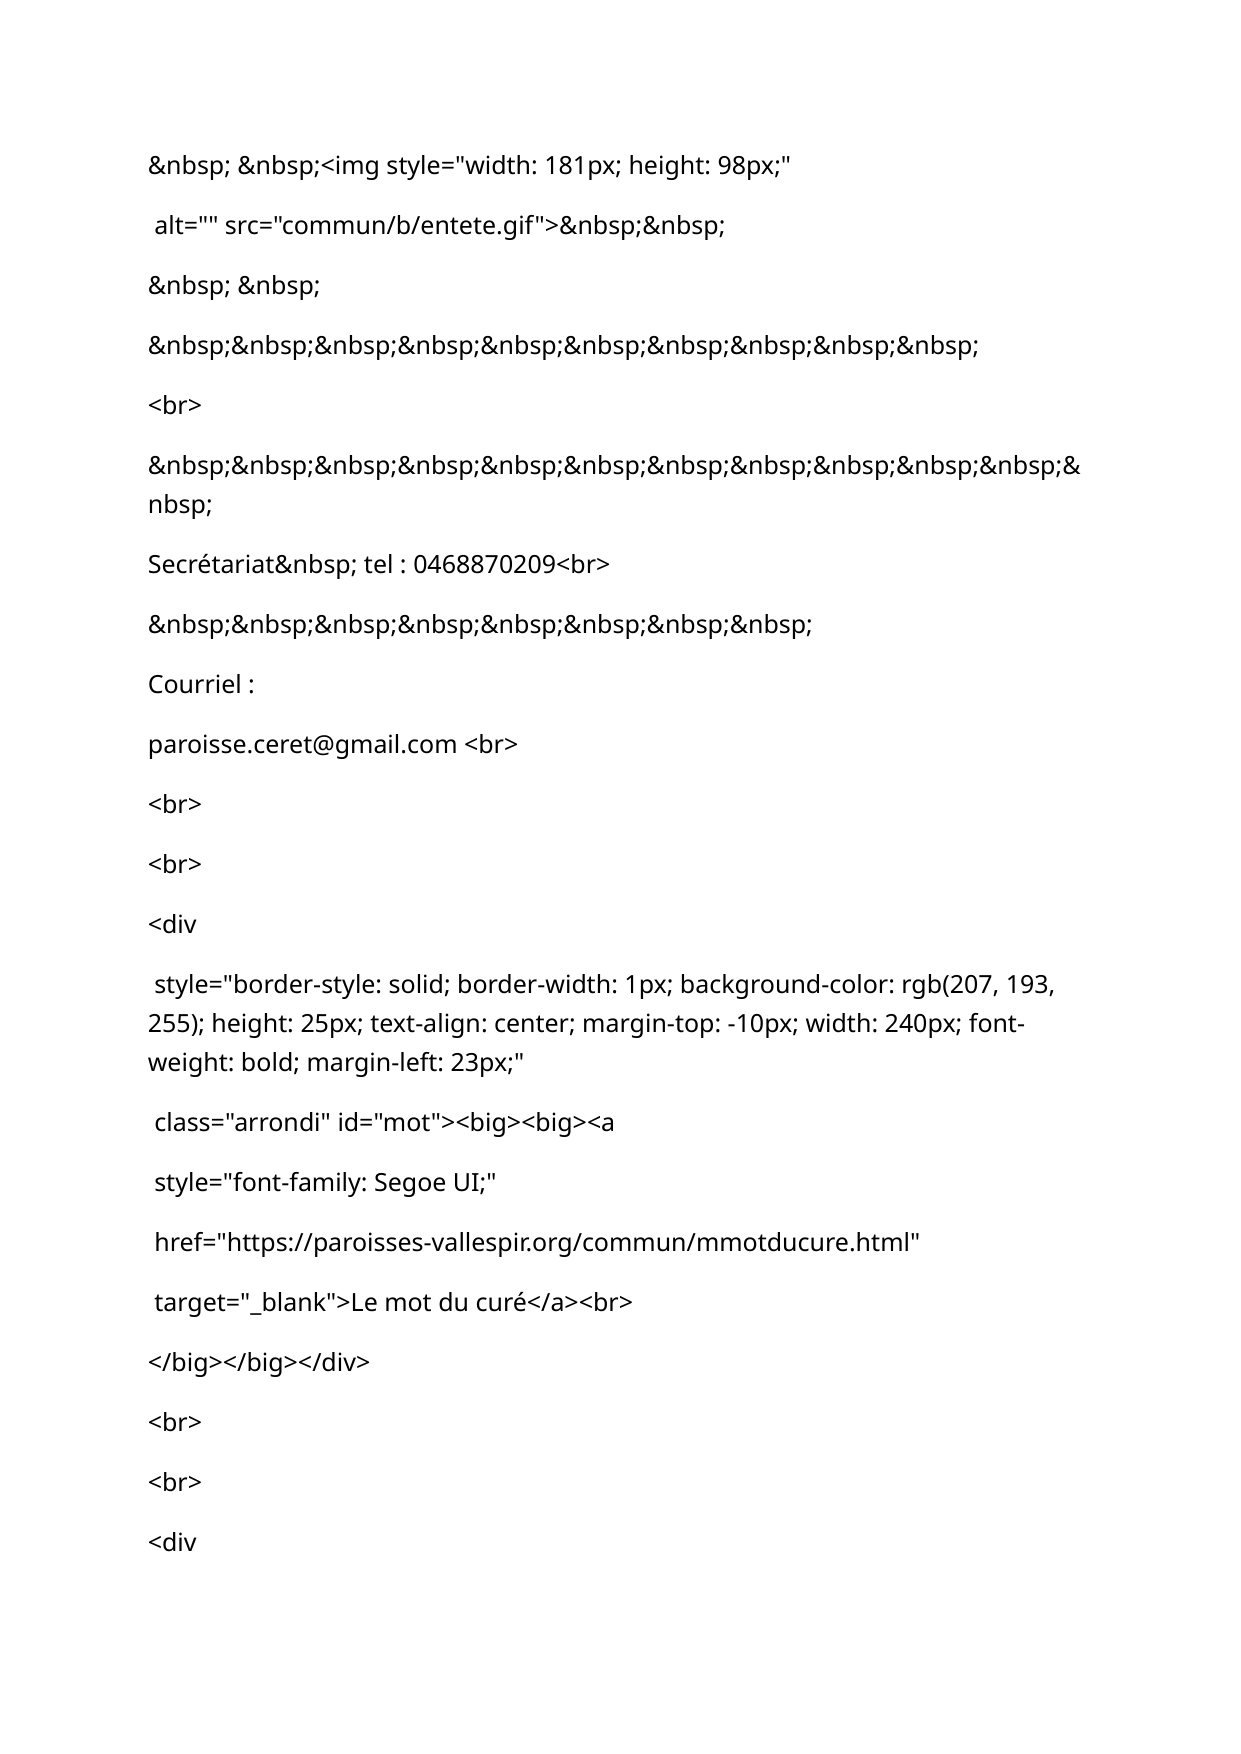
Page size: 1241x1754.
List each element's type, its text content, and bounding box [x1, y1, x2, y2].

text alt="" src="commun/b/entete.gif">&nbsp;&nbsp; [148, 208, 1093, 242]
text href="https://paroisses-vallespir.org/commun/mmotducure.html" [148, 1225, 1093, 1259]
text class="arrondi" id="mot"><big><big><a [148, 1105, 1093, 1139]
text <br> [148, 388, 1093, 422]
text Courriel : [148, 667, 1093, 701]
text </big></big></div> [148, 1345, 1093, 1379]
text style="border-style: solid; border-width: 1px; background-color: rgb(207, 193, 255); height: 25px; text-align: center; margin-top: -10px; width: 240px; font-weight: bold; margin-left: 23px;" [148, 967, 1093, 1079]
text Secrétariat&nbsp; tel : 0468870209<br> [148, 547, 1093, 581]
text &nbsp;&nbsp;&nbsp;&nbsp;&nbsp;&nbsp;&nbsp;&nbsp;&nbsp;&nbsp; [148, 328, 1093, 362]
text <br> [148, 847, 1093, 881]
text &nbsp; &nbsp; [148, 268, 1093, 302]
text <br> [148, 787, 1093, 821]
text <br> [148, 1465, 1093, 1499]
text &nbsp;&nbsp;&nbsp;&nbsp;&nbsp;&nbsp;&nbsp;&nbsp; [148, 607, 1093, 641]
text paroisse.ceret@gmail.com <br> [148, 727, 1093, 761]
text <br> [148, 1405, 1093, 1439]
text style="font-family: Segoe UI;" [148, 1165, 1093, 1199]
text <div [148, 1525, 1093, 1559]
text &nbsp;&nbsp;&nbsp;&nbsp;&nbsp;&nbsp;&nbsp;&nbsp;&nbsp;&nbsp;&nbsp;&nbsp; [148, 448, 1093, 521]
text <div [148, 907, 1093, 941]
text &nbsp; &nbsp;<img style="width: 181px; height: 98px;" [148, 148, 1093, 182]
text target="_blank">Le mot du curé</a><br> [148, 1285, 1093, 1319]
